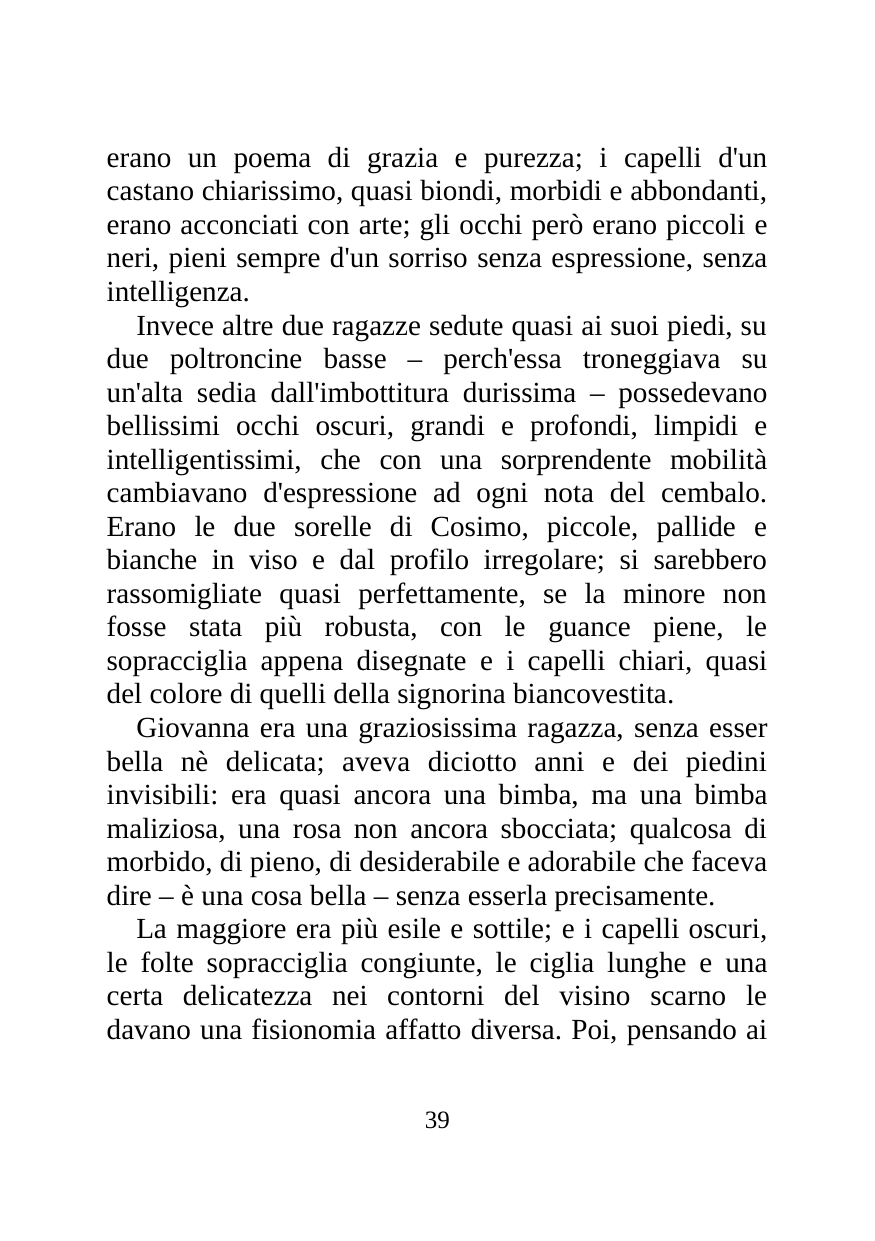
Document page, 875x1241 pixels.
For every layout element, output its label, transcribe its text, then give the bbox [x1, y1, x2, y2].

text Giovanna era una graziosissima ragazza, senza esser bella nè delicata; aveva diciotto anni e dei piedini invisibili: era quasi ancora una bimba, ma una bimba maliziosa, una rosa non ancora sbocciata; qualcosa di morbido, di pieno, di desiderabile e adorabile che faceva dire – è una cosa bella – senza esserla precisamente. [106, 710, 768, 911]
text Invece altre due ragazze sedute quasi ai suoi piedi, su due poltroncine basse – perch'essa troneggiava su un'alta sedia dall'imbottitura durissima – possedevano bellissimi occhi oscuri, grandi e profondi, limpidi e intelligentissimi, che con una sorprendente mobilità cambiavano d'espressione ad ogni nota del cembalo. Erano le due sorelle di Cosimo, piccole, pallide e bianche in viso e dal profilo irregolare; si sarebbero rassomigliate quasi perfettamente, se la minore non fosse stata più robusta, con le guance piene, le sopracciglia appena disegnate e i capelli chiari, quasi del colore di quelli della signorina biancovestita. [106, 308, 768, 710]
text La maggiore era più esile e sottile; e i capelli oscuri, le folte sopracciglia congiunte, le ciglia lunghe e una certa delicatezza nei contorni del visino scarno le davano una fisionomia affatto diversa. Poi, pensando ai [106, 911, 768, 1046]
text erano un poema di grazia e purezza; i capelli d'un castano chiarissimo, quasi biondi, morbidi e abbondanti, erano acconciati con arte; gli occhi però erano piccoli e neri, pieni sempre d'un sorriso senza espressione, senza intelligenza. [106, 140, 768, 308]
